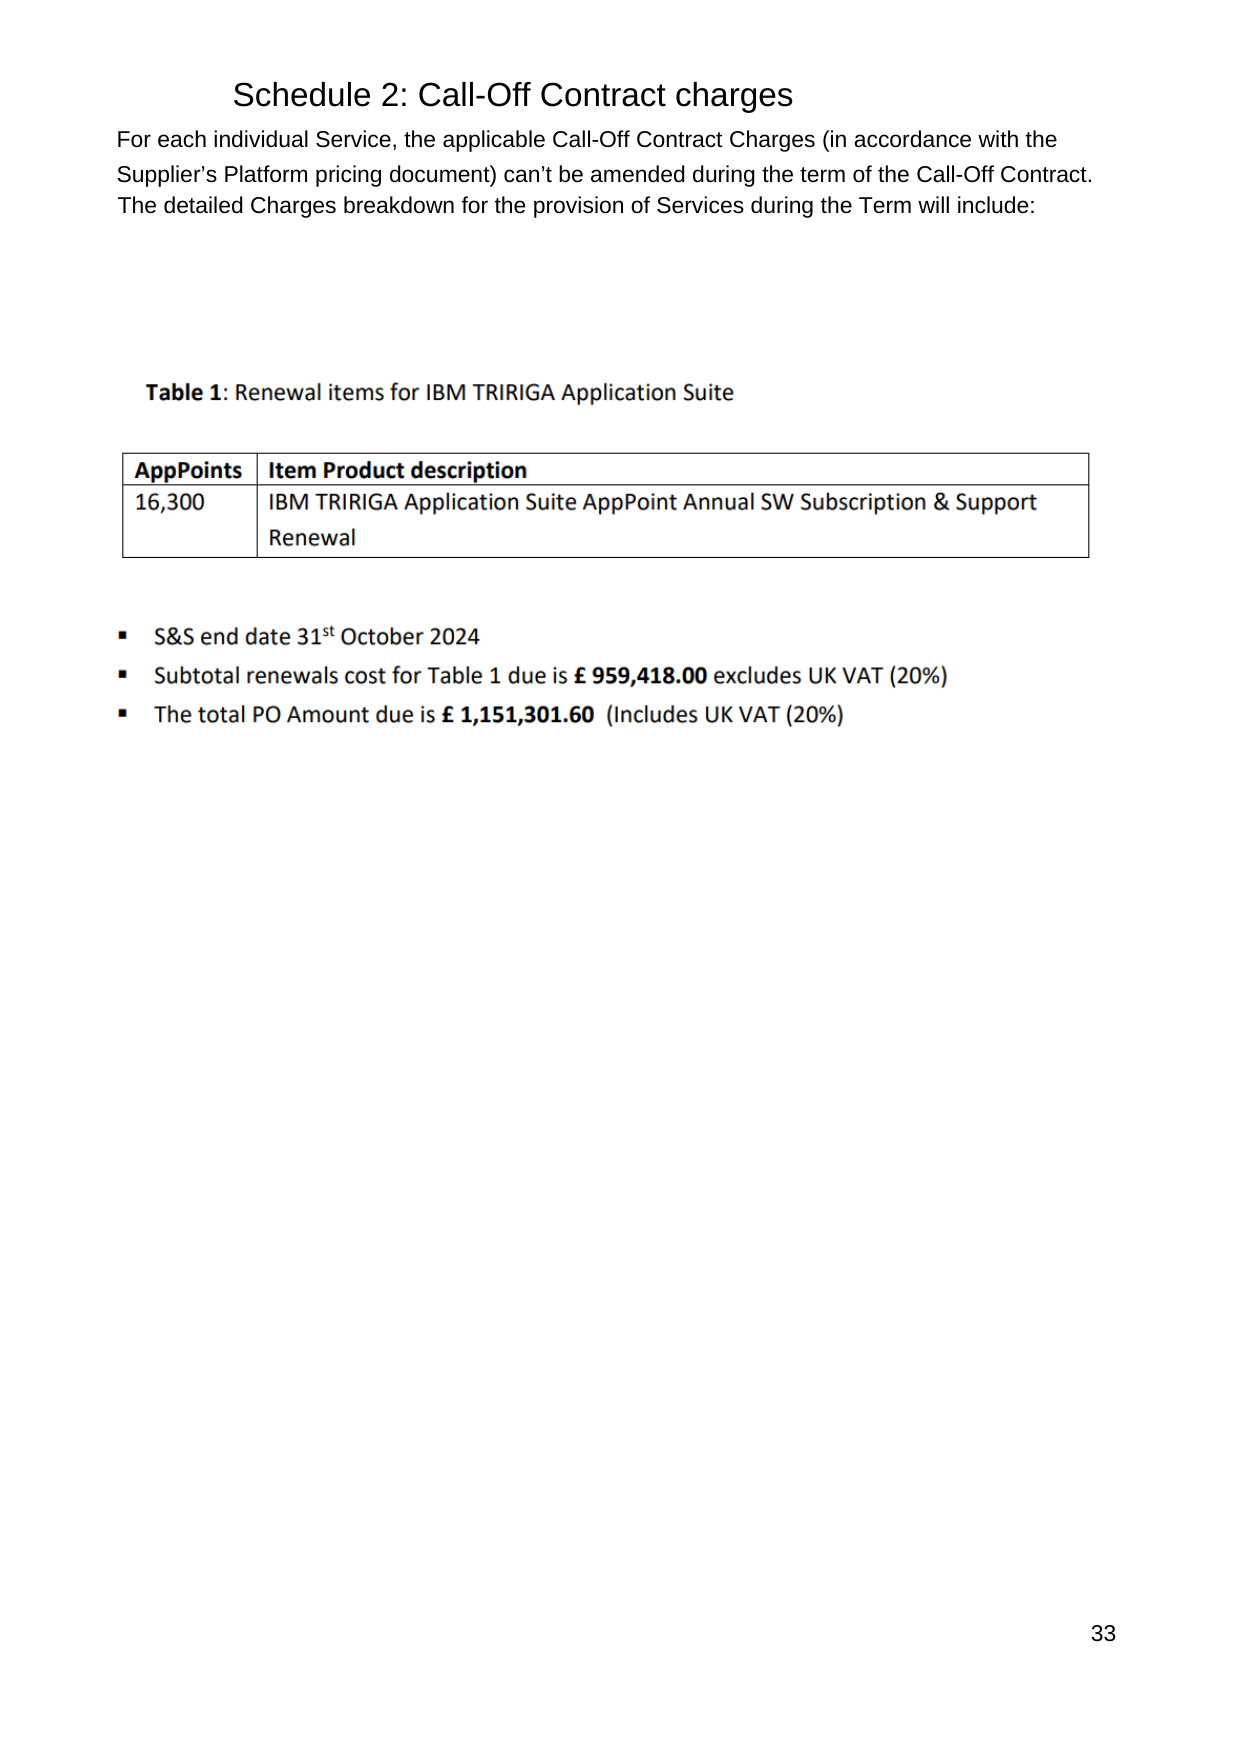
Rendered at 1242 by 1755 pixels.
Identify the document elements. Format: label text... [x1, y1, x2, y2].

subtitle Schedule 2: Call-Off Contract charges [116, 75, 1122, 113]
text For each individual Service, the applicable Call-Off Contract Charges (in accordance with the [116, 126, 1121, 152]
text Supplier’s Platform pricing document) can’t be amended during the term of the Call-Off Contract. The detailed Charges breakdown for the provision of Services during the Term will include: [116, 161, 1121, 218]
